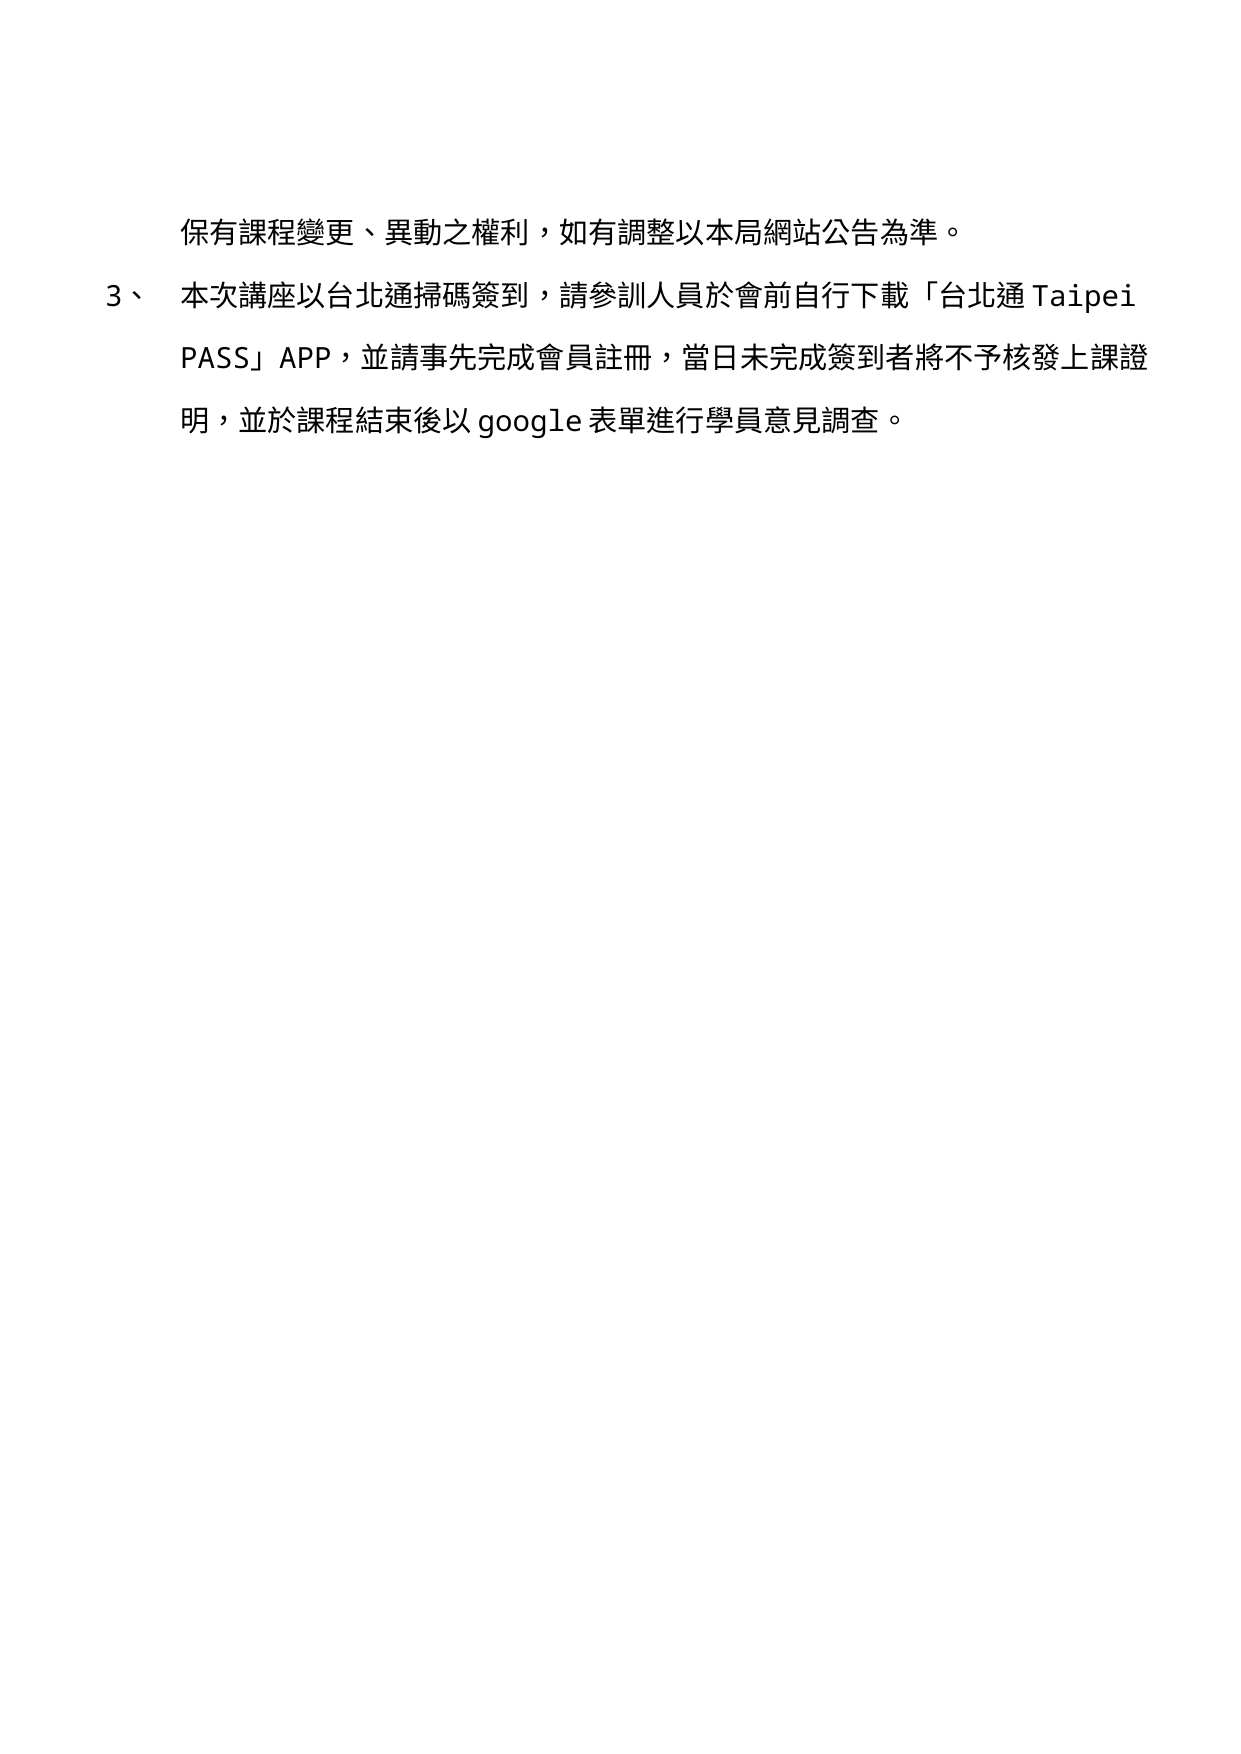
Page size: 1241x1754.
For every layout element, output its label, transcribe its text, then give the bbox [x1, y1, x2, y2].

text PASS」APP，並請事先完成會員註冊，當日未完成簽到者將不予核發上課證 [180, 314, 1165, 377]
text 明，並於課程結束後以google表單進行學員意見調查。 [180, 377, 1165, 439]
list 保有課程變更、異動之權利，如有調整以本局網站公告為準。 [105, 189, 1165, 252]
list 本次講座以台北通掃碼簽到，請參訓人員於會前自行下載「台北通Taipei [105, 252, 1165, 314]
